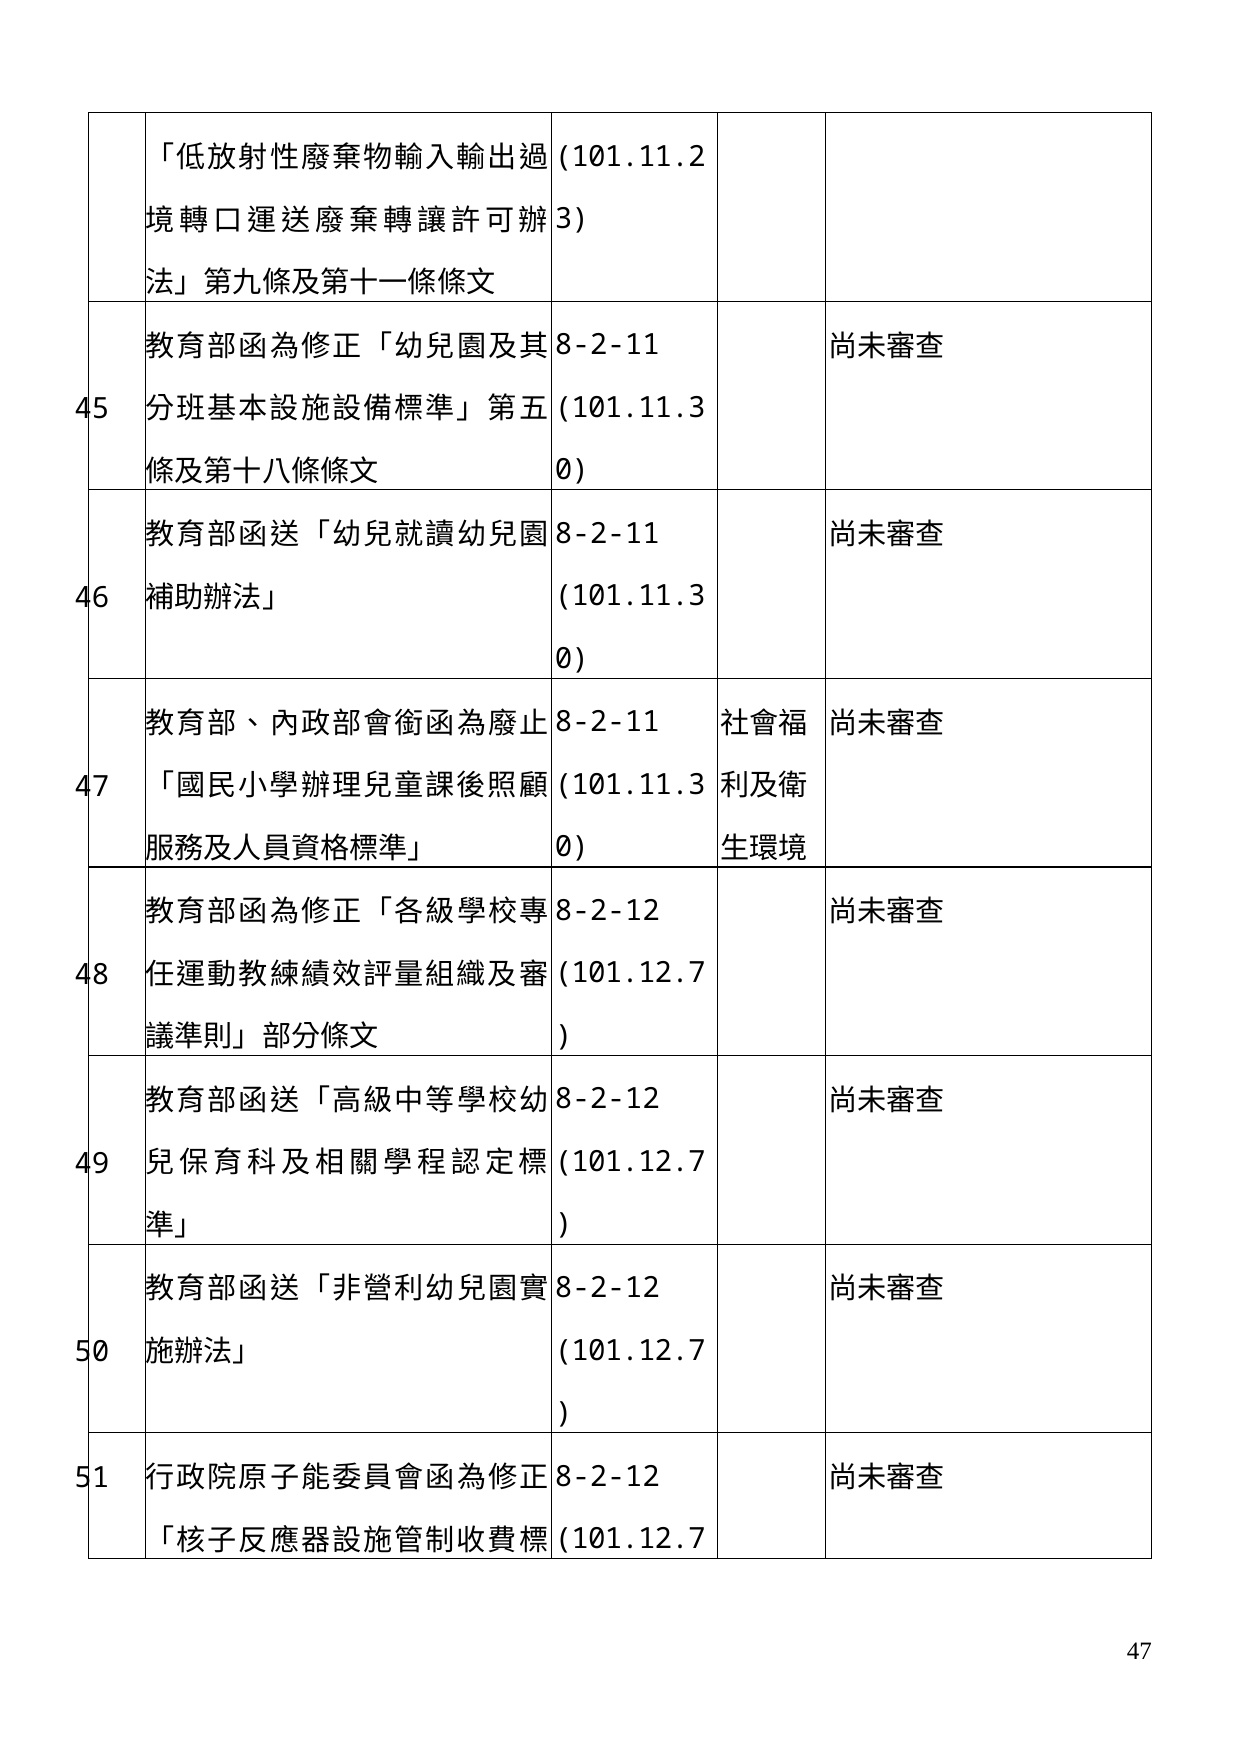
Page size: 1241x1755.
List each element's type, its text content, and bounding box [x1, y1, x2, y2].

table_cell 教育部函為修正「幼兒園及其分班基本設施設備標準」第五條及第十八條條文 [146, 302, 551, 489]
table_cell 尚未審查 [826, 679, 1151, 866]
table_cell 尚未審查 [826, 490, 1151, 678]
table_cell 教育部函送「高級中等學校幼兒保育科及相關學程認定標準」 [146, 1056, 551, 1243]
table_cell 教育部函送「幼兒就讀幼兒園補助辦法」 [146, 490, 551, 678]
table_cell 8-2-11 (101.11.30) [552, 490, 717, 678]
table_cell [718, 490, 825, 678]
table_cell [826, 113, 1151, 301]
table_cell 教育部、內政部會銜函為廢止「國民小學辦理兒童課後照顧服務及人員資格標準」 [146, 679, 551, 866]
table_cell 行政院原子能委員會函為修正「核子反應器設施管制收費標 [146, 1433, 551, 1558]
table_cell 8-2-12 (101.12.7) [552, 1056, 717, 1243]
table_cell 「低放射性廢棄物輸入輸出過境轉口運送廢棄轉讓許可辦法」第九條及第十一條條文 [146, 113, 551, 301]
table_cell [718, 113, 825, 301]
table_cell [89, 1433, 145, 1558]
table_cell [718, 302, 825, 489]
table_cell 尚未審查 [826, 1056, 1151, 1243]
table_cell 尚未審查 [826, 1245, 1151, 1432]
table_cell 尚未審查 [826, 1433, 1151, 1558]
table_cell [89, 679, 145, 866]
table_cell 8-2-11 (101.11.30) [552, 679, 717, 866]
table_cell 社會福利及衛生環境 [718, 679, 825, 866]
table_cell 教育部函為修正「各級學校專任運動教練績效評量組織及審議準則」部分條文 [146, 868, 551, 1055]
table_cell 尚未審查 [826, 302, 1151, 489]
table_cell 8-2-11 (101.11.30) [552, 302, 717, 489]
table_cell 尚未審查 [826, 868, 1151, 1055]
table_cell [718, 1245, 825, 1432]
table_cell [718, 868, 825, 1055]
table_cell [89, 1245, 145, 1432]
table_cell [89, 490, 145, 678]
table_cell 8-2-12 (101.12.7 [552, 1433, 717, 1558]
table_cell [89, 1056, 145, 1243]
table_cell 教育部函送「非營利幼兒園實施辦法」 [146, 1245, 551, 1432]
table_cell (101.11.23) [552, 113, 717, 301]
table_cell 8-2-12 (101.12.7) [552, 868, 717, 1055]
table_cell 8-2-12 (101.12.7) [552, 1245, 717, 1432]
table_cell [89, 868, 145, 1055]
table_cell [718, 1433, 825, 1558]
table_cell [718, 1056, 825, 1243]
table_cell [89, 302, 145, 489]
table_cell [89, 113, 145, 301]
